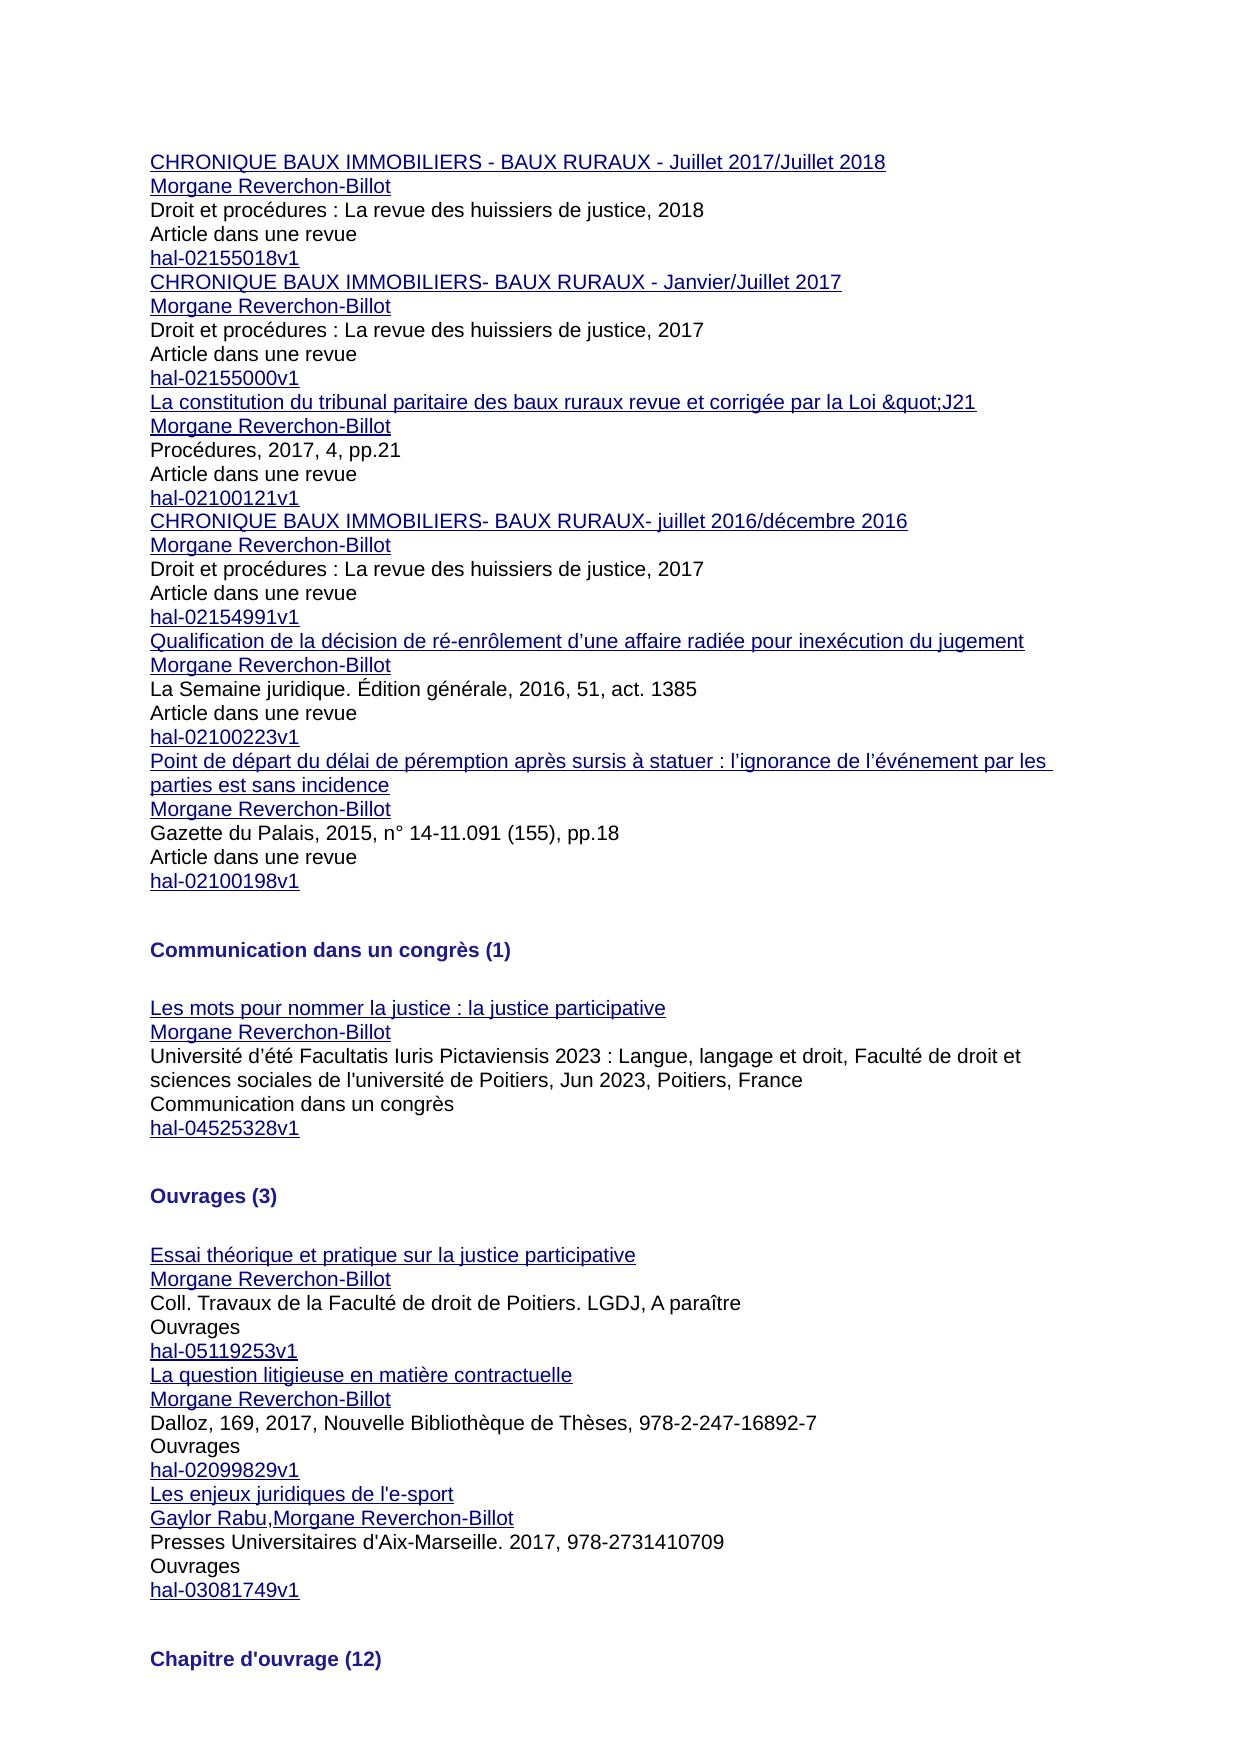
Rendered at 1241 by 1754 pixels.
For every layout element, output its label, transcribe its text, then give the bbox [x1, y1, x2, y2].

table_header Essai théorique et pratique sur la justice participative Morgane Reverchon-Billot Coll. Travaux de la Faculté de droit de Poitiers. LGDJ, A paraître Ouvrages hal-05119253v1 [150, 1243, 1090, 1362]
subtitle Communication dans un congrès (1) [150, 937, 1090, 961]
table_cell Point de départ du délai de péremption après sursis à statuer : l’ignorance de l’événement par les parties est sans incidence Morgane Reverchon-Billot Gazette du Palais, 2015, n° 14-11.091 (155), pp.18 Article dans une revue hal-02100198v1 [150, 749, 1090, 893]
table_cell CHRONIQUE BAUX IMMOBILIERS- BAUX RURAUX- juillet 2016/décembre 2016 Morgane Reverchon-Billot Droit et procédures : La revue des huissiers de justice, 2017 Article dans une revue hal-02154991v1 [150, 509, 1090, 629]
table_cell La question litigieuse en matière contractuelle Morgane Reverchon-Billot Dalloz, 169, 2017, Nouvelle Bibliothèque de Thèses, 978-2-247-16892-7 Ouvrages hal-02099829v1 [150, 1363, 1090, 1482]
subtitle Chapitre d'ouvrage (12) [150, 1647, 1090, 1671]
table_cell CHRONIQUE BAUX IMMOBILIERS - BAUX RURAUX - Juillet 2017/Juillet 2018 Morgane Reverchon-Billot Droit et procédures : La revue des huissiers de justice, 2018 Article dans une revue hal-02155018v1 [150, 150, 1090, 270]
table_cell La constitution du tribunal paritaire des baux ruraux revue et corrigée par la Loi &quot;J21 Morgane Reverchon-Billot Procédures, 2017, 4, pp.21 Article dans une revue hal-02100121v1 [150, 390, 1090, 509]
table_header Les mots pour nommer la justice : la justice participative Morgane Reverchon-Billot Université d’été Facultatis Iuris Pictaviensis 2023 : Langue, langage et droit, Faculté de droit et sciences sociales de l'université de Poitiers, Jun 2023, Poitiers, France Communication dans un congrès hal-04525328v1 [150, 996, 1090, 1139]
subtitle Ouvrages (3) [150, 1184, 1090, 1208]
table_cell CHRONIQUE BAUX IMMOBILIERS- BAUX RURAUX - Janvier/Juillet 2017 Morgane Reverchon-Billot Droit et procédures : La revue des huissiers de justice, 2017 Article dans une revue hal-02155000v1 [150, 270, 1090, 389]
table_cell Qualification de la décision de ré-enrôlement d’une affaire radiée pour inexécution du jugement Morgane Reverchon-Billot La Semaine juridique. Édition générale, 2016, 51, act. 1385 Article dans une revue hal-02100223v1 [150, 629, 1090, 749]
table_cell Les enjeux juridiques de l'e-sport Gaylor Rabu,Morgane Reverchon-Billot Presses Universitaires d'Aix-Marseille. 2017, 978-2731410709 Ouvrages hal-03081749v1 [150, 1482, 1090, 1602]
